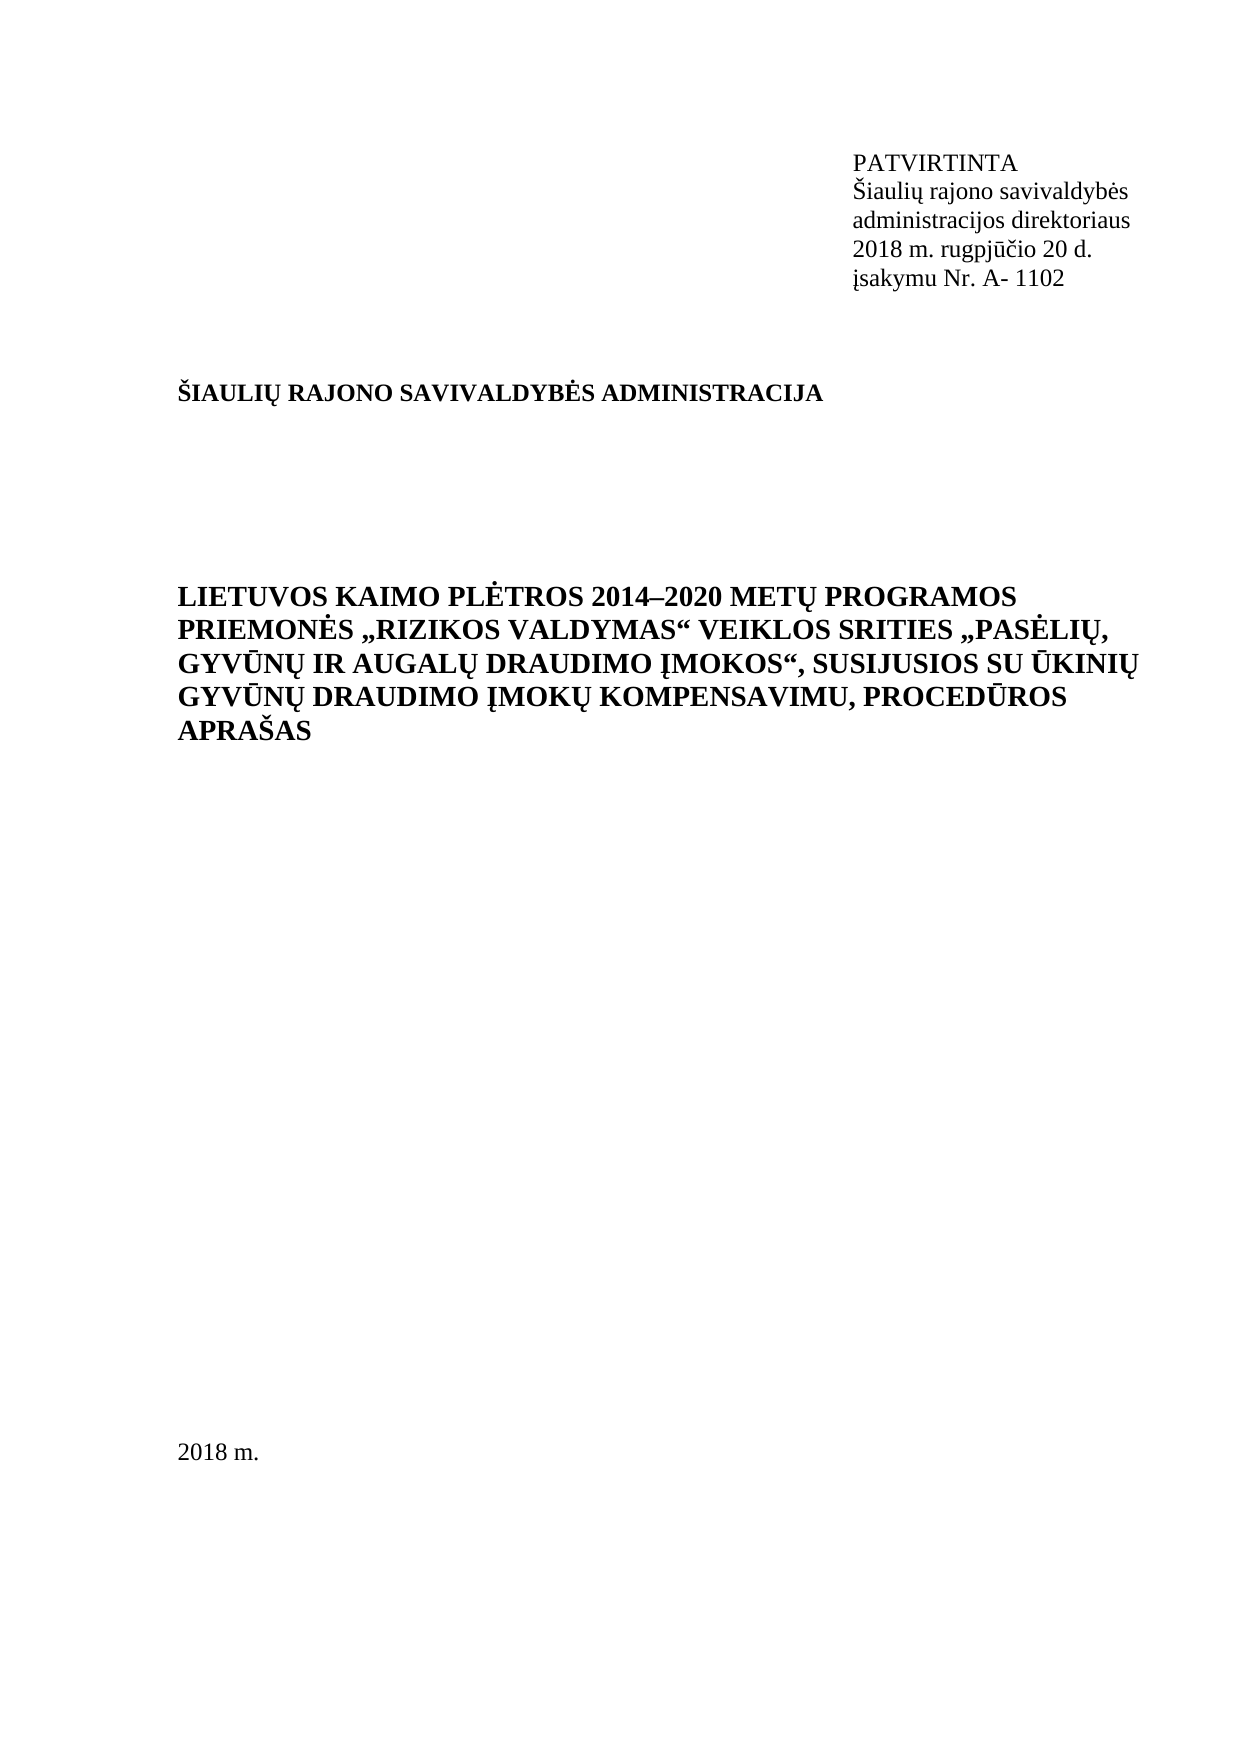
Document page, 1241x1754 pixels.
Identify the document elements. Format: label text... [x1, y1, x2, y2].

text 2018 m. rugpjūčio 20 d. [717, 234, 1181, 263]
text Šiaulių rajono savivaldybės [717, 176, 1181, 205]
text ŠIAULIŲ RAJONO SAVIVALDYBĖS ADMINISTRACIJA [177, 378, 1181, 406]
text LIETUVOS KAIMO PLĖTROS 2014–2020 METŲ PROGRAMOS PRIEMONĖS „RIZIKOS VALDYMAS“ VEIKLOS SRITIES „PASĖLIŲ, GYVŪNŲ IR AUGALŲ DRAUDIMO ĮMOKOS“, SUSIJUSIOS SU ŪKINIŲ GYVŪNŲ DRAUDIMO ĮMOKŲ KOMPENSAVIMU, PROCEDŪROS APRAŠAS [177, 579, 1181, 747]
text 2018 m. [177, 1437, 1181, 1465]
text administracijos direktoriaus [717, 205, 1181, 234]
text įsakymu Nr. A- 1102 [717, 263, 1181, 291]
text PATVIRTINTA [717, 148, 1181, 176]
